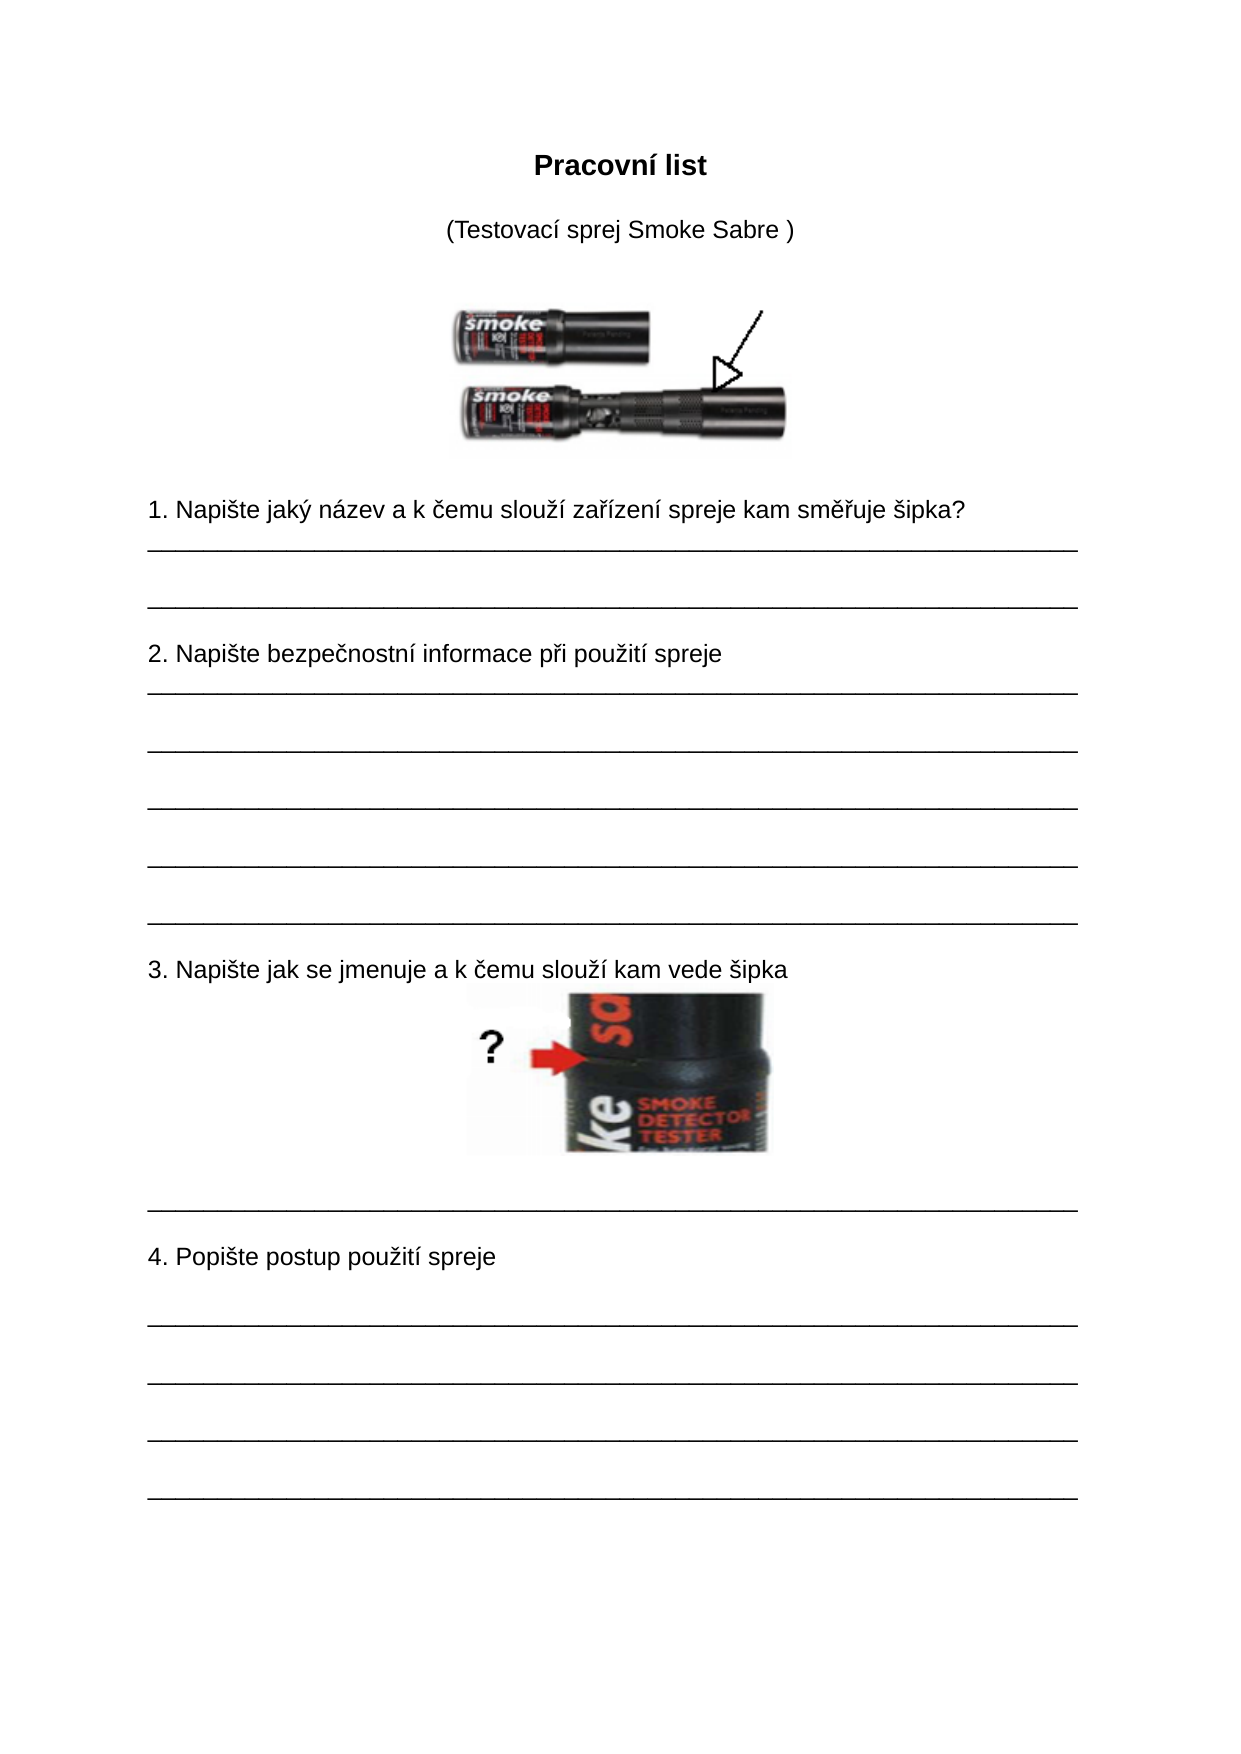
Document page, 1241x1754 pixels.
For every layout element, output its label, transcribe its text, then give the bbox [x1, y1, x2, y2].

text ___________________________________________________________________ [148, 725, 1086, 754]
text ___________________________________________________________________ [148, 1357, 1086, 1386]
text ___________________________________________________________________ [148, 581, 1093, 610]
text ___________________________________________________________________ [148, 524, 1091, 552]
text ___________________________________________________________________ [148, 1472, 1093, 1501]
text ___________________________________________________________________ [148, 1184, 1086, 1213]
text 1. Napište jaký název a k čemu slouží zařízení spreje kam směřuje šipka? [148, 495, 1093, 524]
text 4. Popište postup použití spreje [148, 1242, 1093, 1271]
text ___________________________________________________________________ [148, 1299, 1086, 1328]
text 3. Napište jak se jmenuje a k čemu slouží kam vede šipka [148, 955, 1086, 984]
text ___________________________________________________________________ [148, 667, 1097, 696]
text ___________________________________________________________________ [148, 897, 1086, 926]
text ___________________________________________________________________ [148, 782, 1086, 811]
text Pracovní list [148, 148, 1093, 181]
picture [466, 983, 774, 1156]
text (Testovací sprej Smoke Sabre ) [148, 215, 1093, 243]
text 2. Napište bezpečnostní informace při použití spreje [148, 639, 1089, 667]
text ___________________________________________________________________ [148, 1414, 1086, 1443]
picture [447, 277, 793, 462]
text ___________________________________________________________________ [148, 840, 1086, 869]
